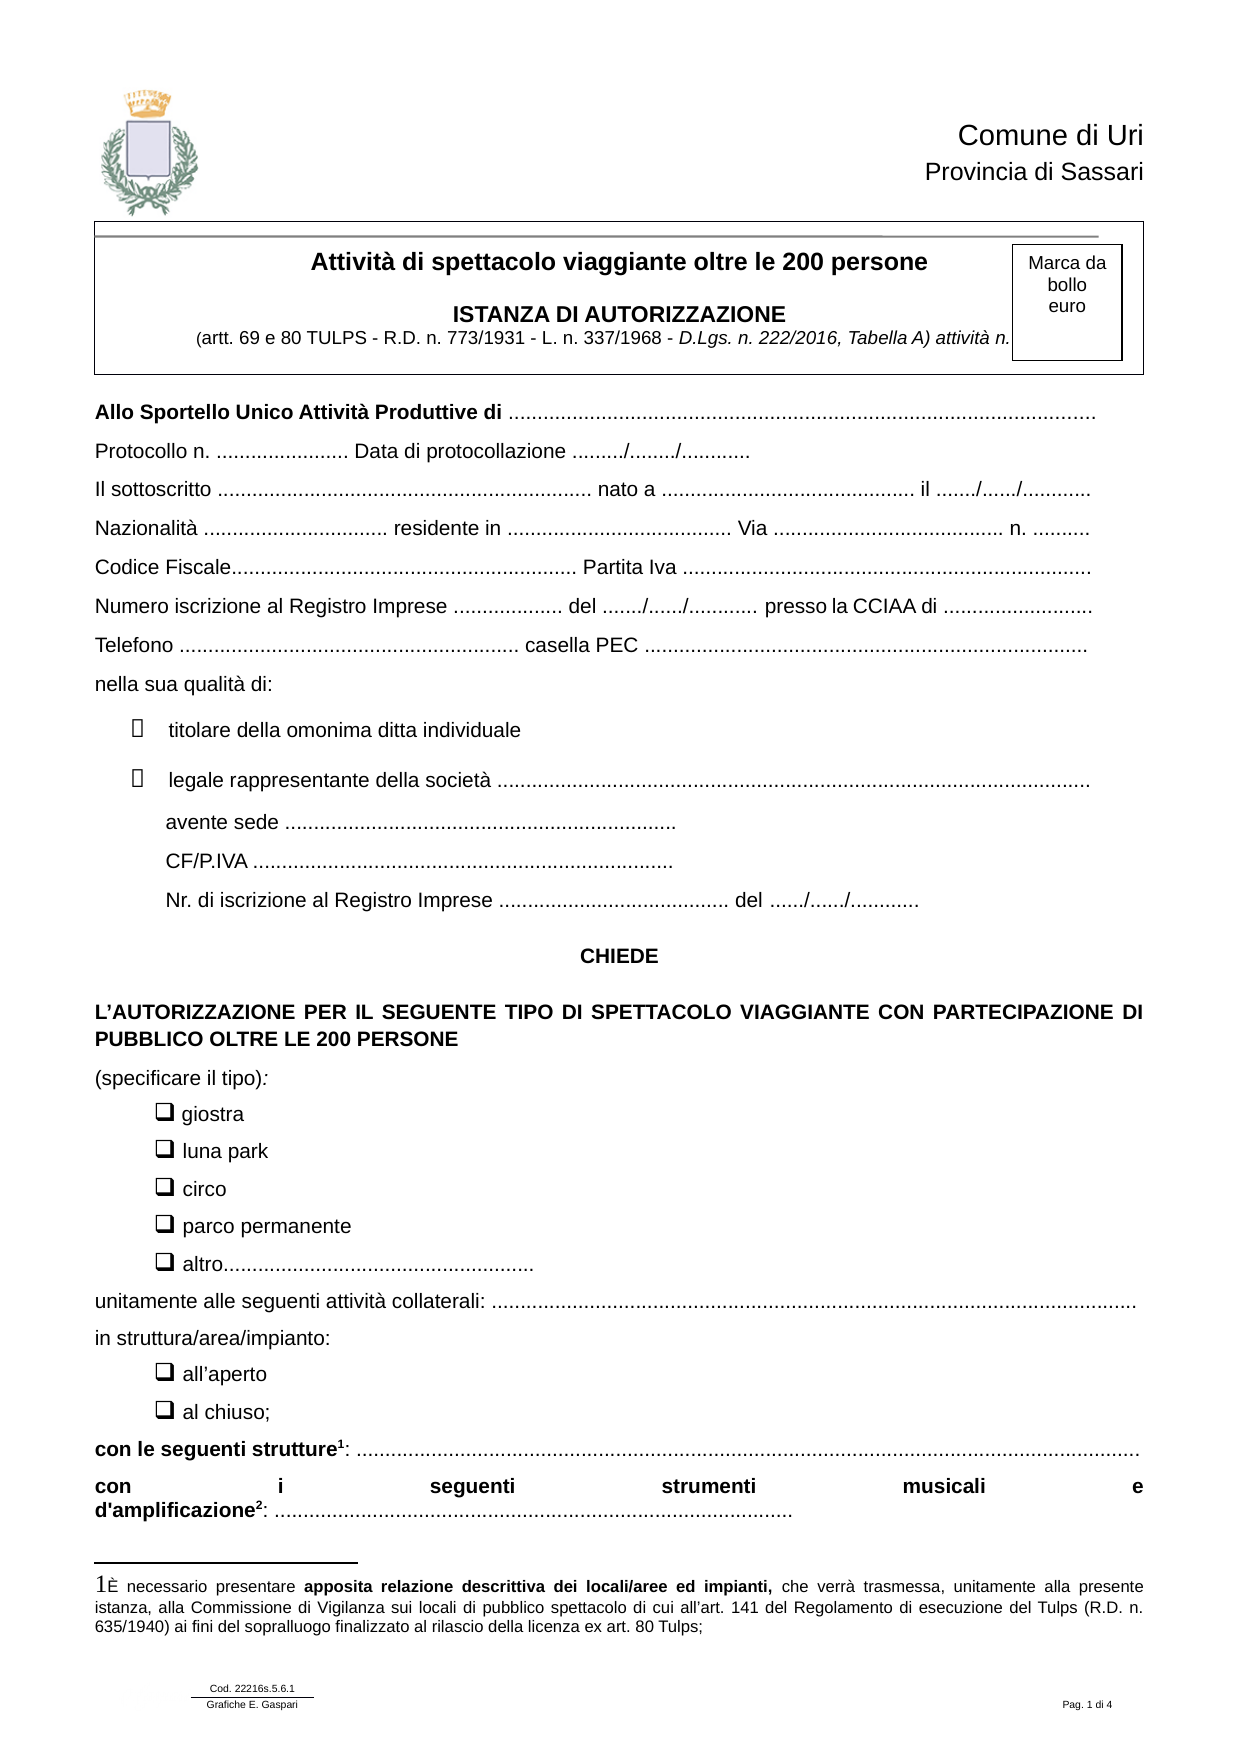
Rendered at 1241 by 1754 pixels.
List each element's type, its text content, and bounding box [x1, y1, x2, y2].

text CF/P.IVA ......................................................................... [165, 849, 1144, 873]
text È necessario presentare apposita relazione descrittiva dei locali/aree ed impianti, che verrà trasmessa, unitamente alla presente istanza, alla Commissione di Vigilanza sui locali di pubblico spettacolo di cui all’art. 141 del Regolamento di esecuzione del Tulps (R.D. n. 635/1940) ai fini del sopralluogo finalizzato al rilascio della licenza ex art. 80 Tulps; [94, 1569, 1144, 1636]
text  al chiuso; [153, 1400, 1144, 1425]
text  circo [153, 1177, 1144, 1202]
text Il sottoscritto ................................................................. nato a ............................................ il ......./....../............ [94, 477, 1144, 501]
text nella sua qualità di: [94, 672, 1144, 696]
text Nazionalità ................................ residente in ....................................... Via ........................................ n. .......... [94, 516, 1144, 540]
text in struttura/area/impianto: [94, 1326, 1144, 1350]
text  giostra [153, 1102, 1144, 1127]
text  luna park [153, 1139, 1144, 1164]
text (specificare il tipo): [94, 1065, 1144, 1089]
text Codice Fiscale............................................................ Partita Iva ....................................................................... [94, 555, 1144, 579]
text Numero iscrizione al Registro Imprese ................... del ......./....../............ presso la CCIAA di .......................... [94, 594, 1144, 618]
text CHIEDE [94, 944, 1144, 968]
text Provincia di Sassari [200, 157, 1144, 185]
text con i seguenti strumenti musicali e d'amplificazione: .......................................................................................... [94, 1474, 1144, 1522]
picture [98, 87, 200, 219]
text L’AUTORIZZAZIONE PER IL SEGUENTE TIPO DI SPETTACOLO VIAGGIANTE CON PARTECIPAZIONE DI PUBBLICO OLTRE LE 200 PERSONE [94, 1000, 1144, 1051]
text Nr. di iscrizione al Registro Imprese ........................................ del ....../....../............ [165, 888, 1144, 912]
text  titolare della omonima ditta individuale [130, 710, 1144, 744]
text  legale rappresentante della società ....................................................................................................... [130, 760, 1144, 794]
text Telefono ........................................................... casella PEC ............................................................................. [94, 633, 1144, 657]
table_header Attività di spettacolo viaggiante oltre le 200 persone ISTANZA DI AUTORIZZAZIONE (artt. 69 e 80 TULPS - R.D. n. 773/1931 - L. n. 337/1968 - D.Lgs. n. 222/2016, Tabella A) attività n. 82) [95, 222, 1143, 373]
text con le seguenti strutture: ........................................................................................................................................ [94, 1437, 1144, 1461]
text  all’aperto [153, 1362, 1144, 1387]
text  altro...................................................... [153, 1252, 1144, 1277]
text unitamente alle seguenti attività collaterali: ................................................................................................................ [94, 1289, 1144, 1313]
text  parco permanente [153, 1214, 1144, 1239]
text avente sede .................................................................... [165, 810, 1144, 834]
text Comune di Uri [200, 118, 1144, 152]
text Allo Sportello Unico Attività Produttive di [94, 399, 1144, 423]
text Protocollo n. ....................... Data di protocollazione ........./......../............ [94, 438, 1144, 462]
